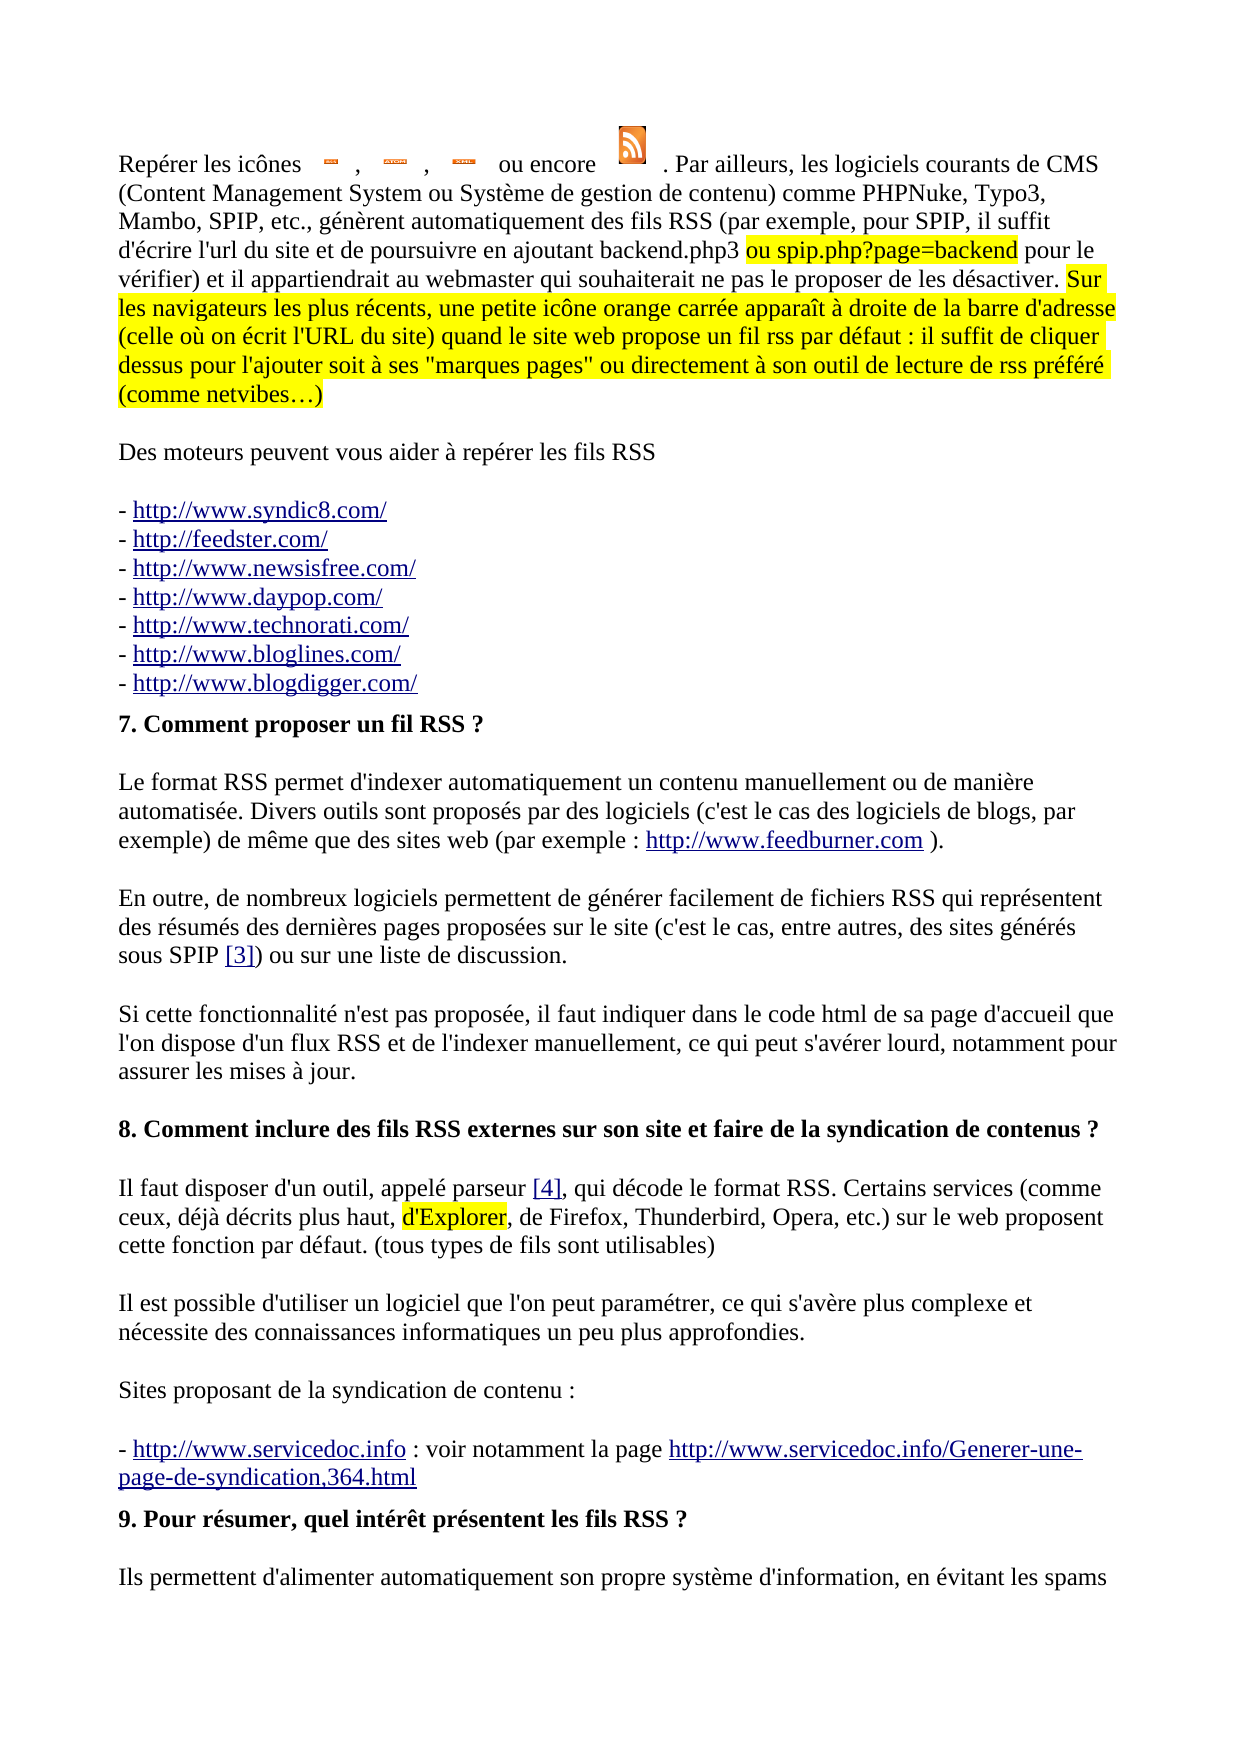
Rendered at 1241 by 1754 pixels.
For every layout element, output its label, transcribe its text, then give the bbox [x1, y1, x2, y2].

text Si cette fonctionnalité n'est pas proposée, il faut indiquer dans le code html de sa page d'accueil que l'on dispose d'un flux RSS et de l'indexer manuellement, ce qui peut s'avérer lourd, notamment pour assurer les mises à jour. [118, 999, 1122, 1085]
picture [324, 159, 338, 164]
text En outre, de nombreux logiciels permettent de générer facilement de fichiers RSS qui représentent des résumés des dernières pages proposées sur le site (c'est le cas, entre autres, des sites générés sous SPIP [3]) ou sur une liste de discussion. [118, 883, 1122, 969]
picture [618, 126, 646, 164]
picture [452, 159, 476, 164]
text 7. Comment proposer un fil RSS ? [118, 709, 1122, 738]
text Des moteurs peuvent vous aider à repérer les fils RSS [118, 437, 1122, 466]
picture [383, 159, 407, 164]
text Sites proposant de la syndication de contenu : [118, 1376, 1122, 1404]
text Repérer les icônes , , ou encore . Par ailleurs, les logiciels courants de CMS (Content Management System ou Système de gestion de contenu) comme PHPNuke, Typo3, Mambo, SPIP, etc., génèrent automatiquement des fils RSS (par exemple, pour SPIP, il suffit d'écrire l'url du site et de poursuivre en ajoutant backend.php3 ou spip.php?page=backend pour le vérifier) et il appartiendrait au webmaster qui souhaiterait ne pas le proposer de les désactiver. Sur les navigateurs les plus récents, une petite icône orange carrée apparaît à droite de la barre d'adresse (celle où on écrit l'URL du site) quand le site web propose un fil rss par défaut : il suffit de cliquer dessus pour l'ajouter soit à ses "marques pages" ou directement à son outil de lecture de rss préféré (comme netvibes…) [118, 118, 1122, 408]
text 9. Pour résumer, quel intérêt présentent les fils RSS ? [118, 1504, 1122, 1532]
text - http://www.servicedoc.info : voir notamment la page http://www.servicedoc.info/Generer-une-page-de-syndication,364.html [118, 1434, 1122, 1491]
text - http://www.syndic8.com/ - http://feedster.com/ - http://www.newsisfree.com/ - http://www.daypop.com/ - http://www.technorati.com/ - http://www.bloglines.com/ - http://www.blogdigger.com/ [118, 495, 1122, 697]
text Ils permettent d'alimenter automatiquement son propre système d'information, en évitant les spams [118, 1562, 1122, 1591]
text Il faut disposer d'un outil, appelé parseur [4], qui décode le format RSS. Certains services (comme ceux, déjà décrits plus haut, d'Explorer, de Firefox, Thunderbird, Opera, etc.) sur le web proposent cette fonction par défaut. (tous types de fils sont utilisables) [118, 1173, 1122, 1259]
text Il est possible d'utiliser un logiciel que l'on peut paramétrer, ce qui s'avère plus complexe et nécessite des connaissances informatiques un peu plus approfondies. [118, 1288, 1122, 1346]
text Le format RSS permet d'indexer automatiquement un contenu manuellement ou de manière automatisée. Divers outils sont proposés par des logiciels (c'est le cas des logiciels de blogs, par exemple) de même que des sites web (par exemple : http://www.feedburner.com ). [118, 767, 1122, 854]
text 8. Comment inclure des fils RSS externes sur son site et faire de la syndication de contenus ? [118, 1114, 1122, 1143]
